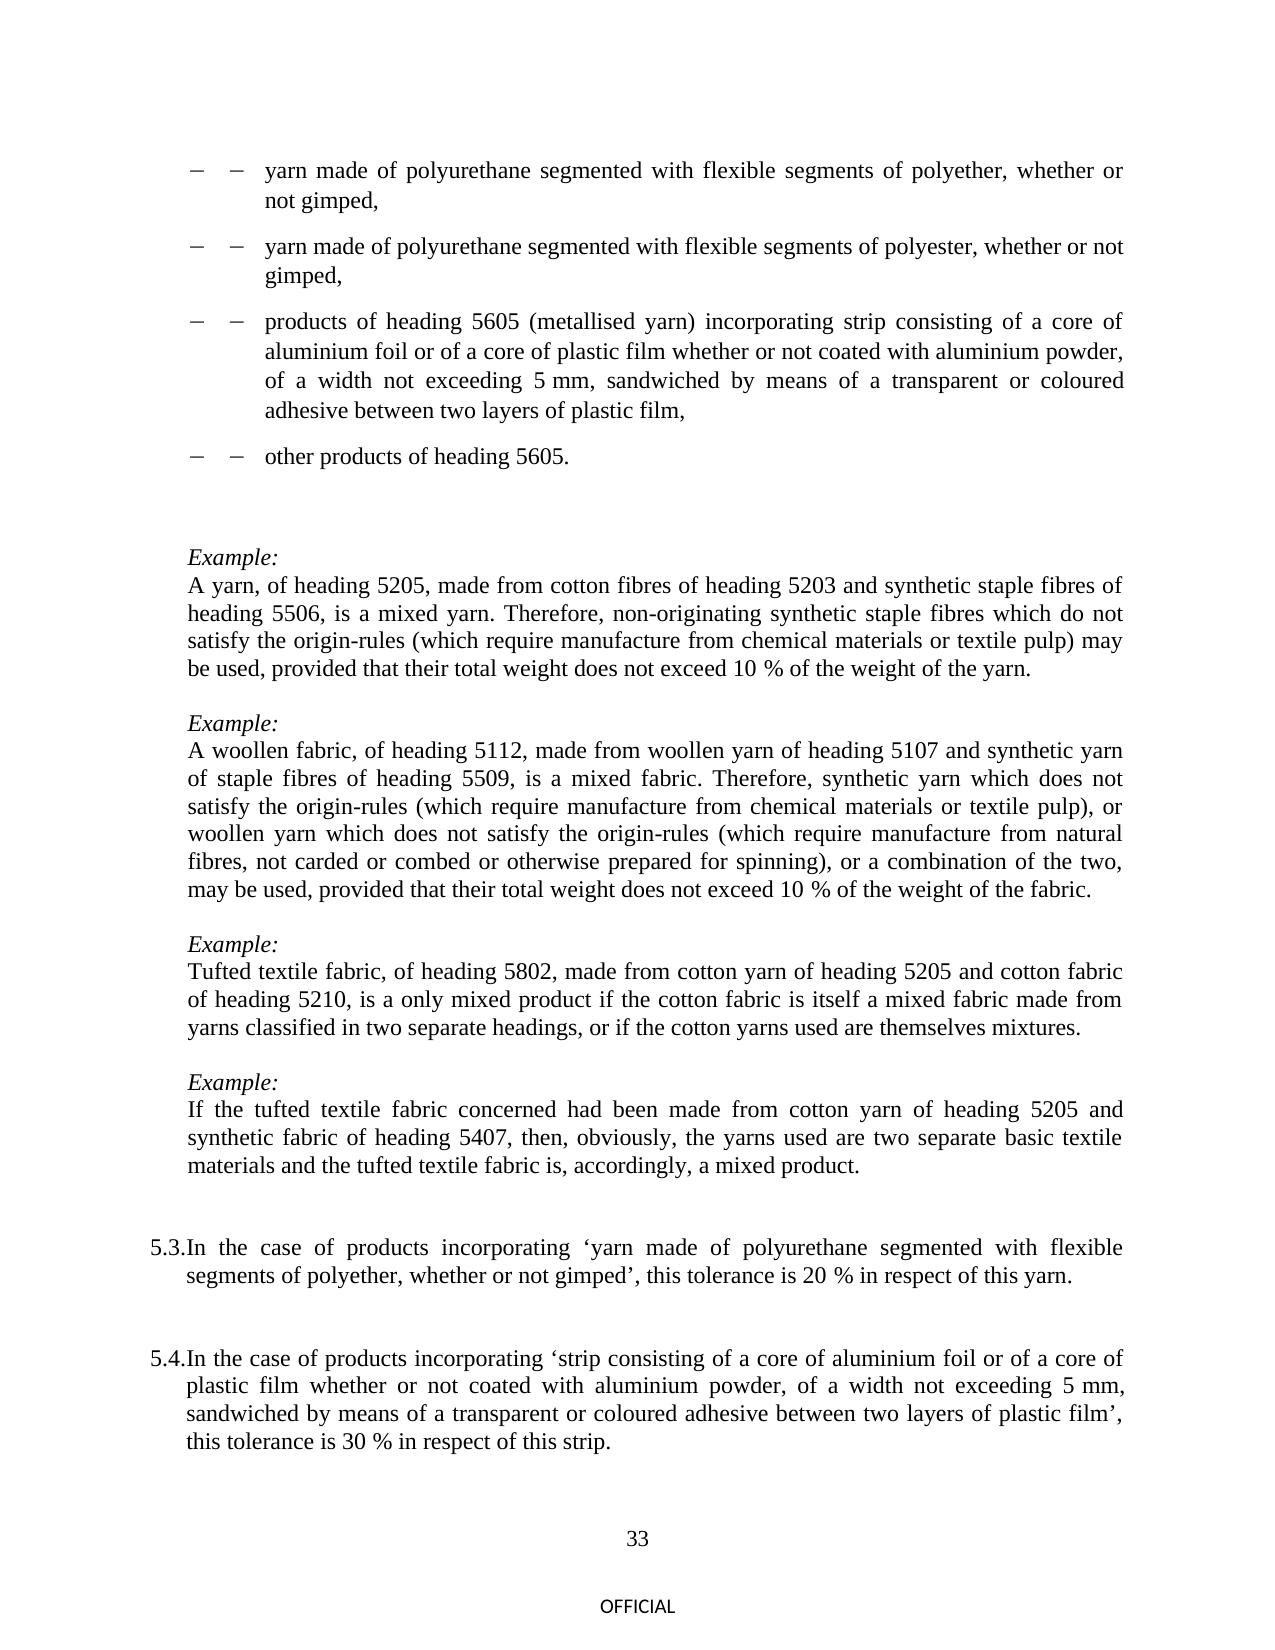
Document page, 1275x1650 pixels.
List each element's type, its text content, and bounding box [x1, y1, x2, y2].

table_header However, the tolerance mentioned in Note 5.1 may be applied only to mixed products which have been made from two or more basic textile materials. The following are the basic textile materials: Example: A yarn, of heading 5205, made from cotton fibres of heading 5203 and synthetic staple fibres of heading 5506, is a mixed yarn. Therefore, non-originating synthetic staple fibres which do not satisfy the origin-rules (which require manufacture from chemical materials or textile pulp) may be used, provided that their total weight does not exceed 10 % of the weight of the yarn. Example: A woollen fabric, of heading 5112, made from woollen yarn of heading 5107 and synthetic yarn of staple fibres of heading 5509, is a mixed fabric. Therefore, synthetic yarn which does not satisfy the origin-rules (which require manufacture from chemical materials or textile pulp), or woollen yarn which does not satisfy the origin-rules (which require manufacture from natural fibres, not carded or combed or otherwise prepared for spinning), or a combination of the two, may be used, provided that their total weight does not exceed 10 % of the weight of the fabric. Example: Tufted textile fabric, of heading 5802, made from cotton yarn of heading 5205 and cotton fabric of heading 5210, is a only mixed product if the cotton fabric is itself a mixed fabric made from yarns classified in two separate headings, or if the cotton yarns used are themselves mixtures. Example: If the tufted textile fabric concerned had been made from cotton yarn of heading 5205 and synthetic fabric of heading 5407, then, obviously, the yarns used are two separate basic textile materials and the tufted textile fabric is, accordingly, a mixed product. [187, 156, 1125, 1233]
table_header 5.2. [150, 156, 187, 1233]
table_header In the case of products incorporating ‘strip consisting of a core of aluminium foil or of a core of plastic film whether or not coated with aluminium powder, of a width not exceeding 5 mm, sandwiched by means of a transparent or coloured adhesive between two layers of plastic film’, this tolerance is 30 % in respect of this strip. [186, 1344, 1125, 1482]
table_header In the case of products incorporating ‘yarn made of polyurethane segmented with flexible segments of polyether, whether or not gimped’, this tolerance is 20 % in respect of this yarn. [186, 1234, 1125, 1344]
table_header 5.4. [150, 1344, 186, 1482]
table_header yarn made of polyurethane segmented with flexible segments of polyester, whether or not gimped, [190, 232, 1125, 307]
table_header 5.3. [150, 1234, 186, 1344]
table_header yarn made of polyurethane segmented with flexible segments of polyether, whether or not gimped, [190, 156, 1125, 232]
table_header other products of heading 5605. [190, 442, 1125, 543]
table_header products of heading 5605 (metallised yarn) incorporating strip consisting of a core of aluminium foil or of a core of plastic film whether or not coated with aluminium powder, of a width not exceeding 5 mm, sandwiched by means of a transparent or coloured adhesive between two layers of plastic film, [190, 308, 1125, 442]
